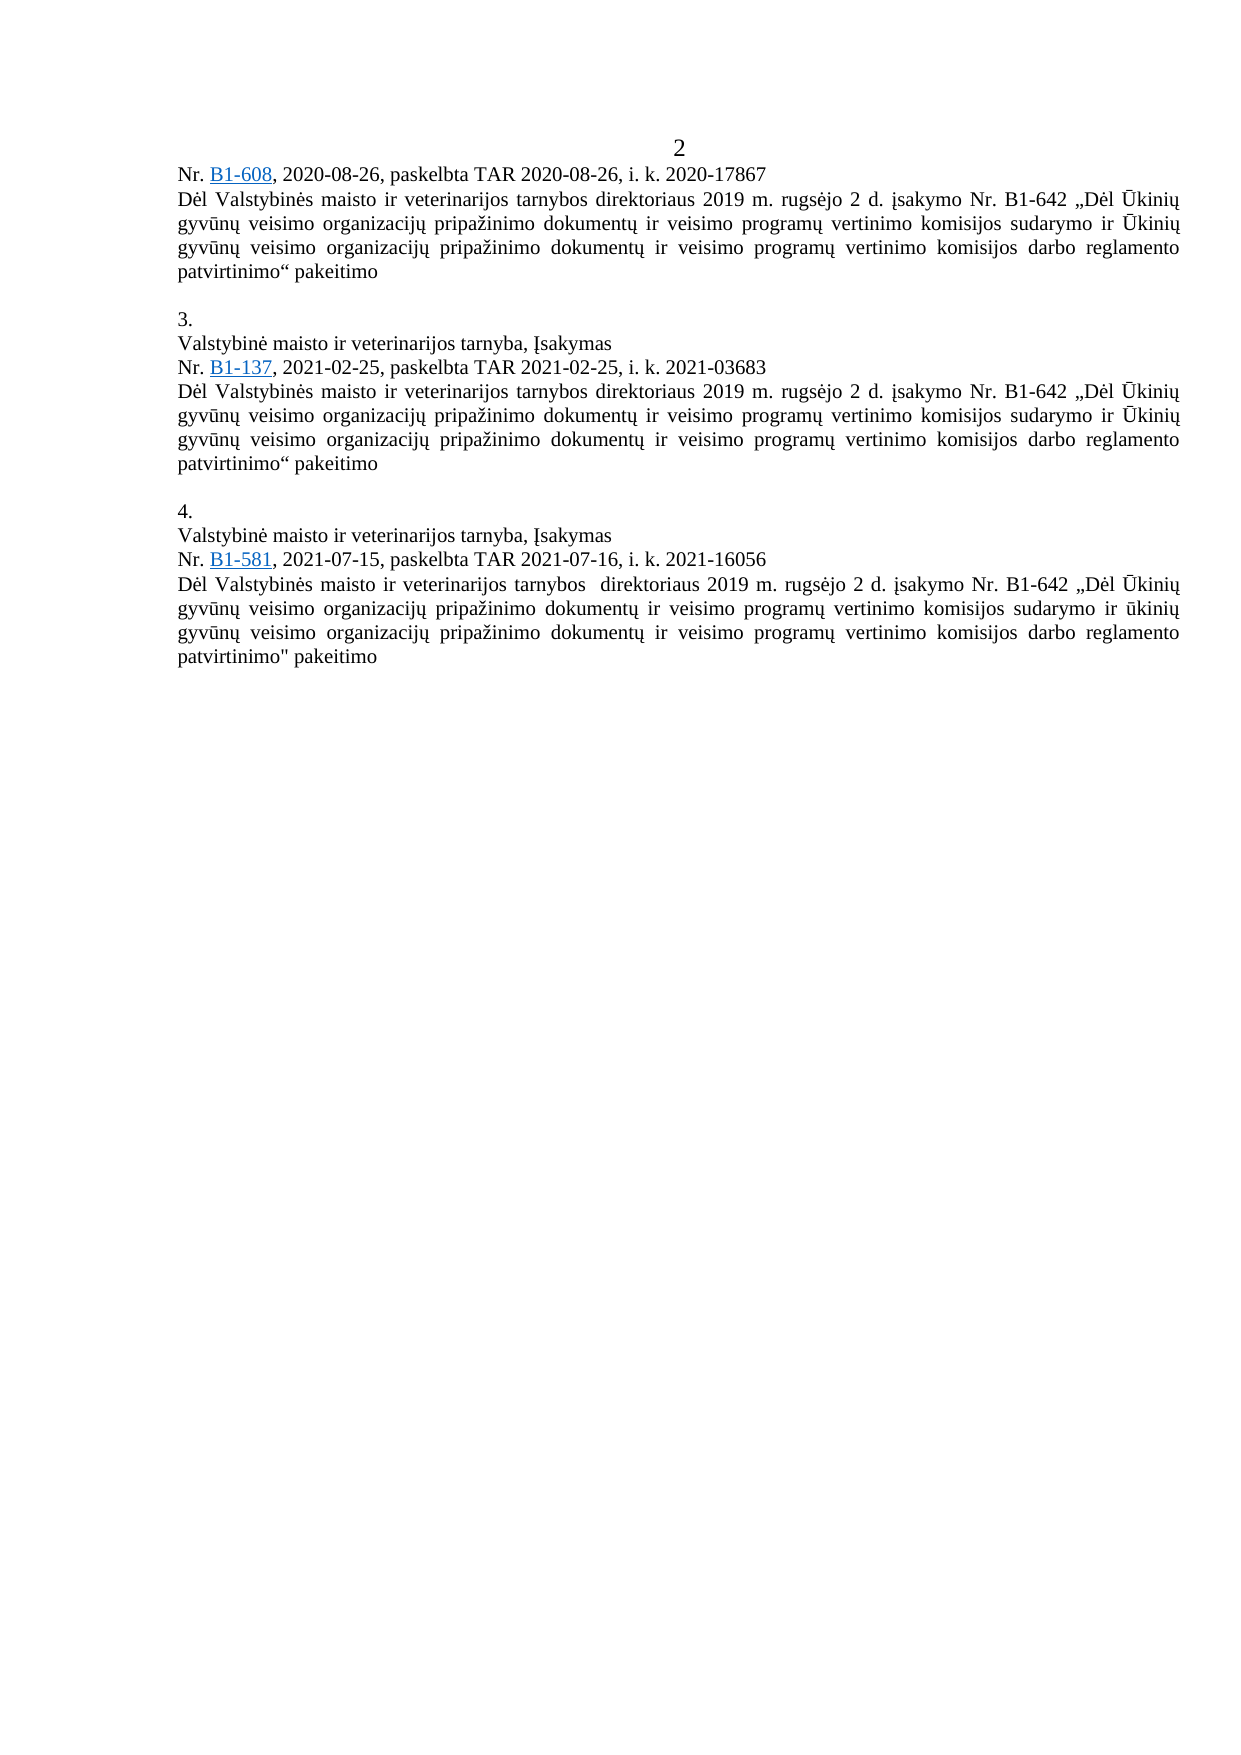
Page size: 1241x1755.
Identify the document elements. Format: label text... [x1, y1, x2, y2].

text Valstybinė maisto ir veterinarijos tarnyba, Įsakymas [177, 331, 1181, 355]
text Dėl Valstybinės maisto ir veterinarijos tarnybos direktoriaus 2019 m. rugsėjo 2 d. įsakymo Nr. B1-642 „Dėl Ūkinių gyvūnų veisimo organizacijų pripažinimo dokumentų ir veisimo programų vertinimo komisijos sudarymo ir Ūkinių gyvūnų veisimo organizacijų pripažinimo dokumentų ir veisimo programų vertinimo komisijos darbo reglamento patvirtinimo“ pakeitimo [177, 186, 1181, 283]
text Nr. B1-608, 2020-08-26, paskelbta TAR 2020-08-26, i. k. 2020-17867 [177, 162, 1181, 186]
text Nr. B1-137, 2021-02-25, paskelbta TAR 2021-02-25, i. k. 2021-03683 [177, 355, 1181, 379]
text Dėl Valstybinės maisto ir veterinarijos tarnybos direktoriaus 2019 m. rugsėjo 2 d. įsakymo Nr. B1-642 „Dėl Ūkinių gyvūnų veisimo organizacijų pripažinimo dokumentų ir veisimo programų vertinimo komisijos sudarymo ir ūkinių gyvūnų veisimo organizacijų pripažinimo dokumentų ir veisimo programų vertinimo komisijos darbo reglamento patvirtinimo" pakeitimo [177, 571, 1181, 668]
text 3. [177, 307, 1181, 331]
text Dėl Valstybinės maisto ir veterinarijos tarnybos direktoriaus 2019 m. rugsėjo 2 d. įsakymo Nr. B1-642 „Dėl Ūkinių gyvūnų veisimo organizacijų pripažinimo dokumentų ir veisimo programų vertinimo komisijos sudarymo ir Ūkinių gyvūnų veisimo organizacijų pripažinimo dokumentų ir veisimo programų vertinimo komisijos darbo reglamento patvirtinimo“ pakeitimo [177, 379, 1181, 475]
text 4. [177, 499, 1181, 523]
text Valstybinė maisto ir veterinarijos tarnyba, Įsakymas [177, 523, 1181, 547]
text Nr. B1-581, 2021-07-15, paskelbta TAR 2021-07-16, i. k. 2021-16056 [177, 547, 1181, 571]
